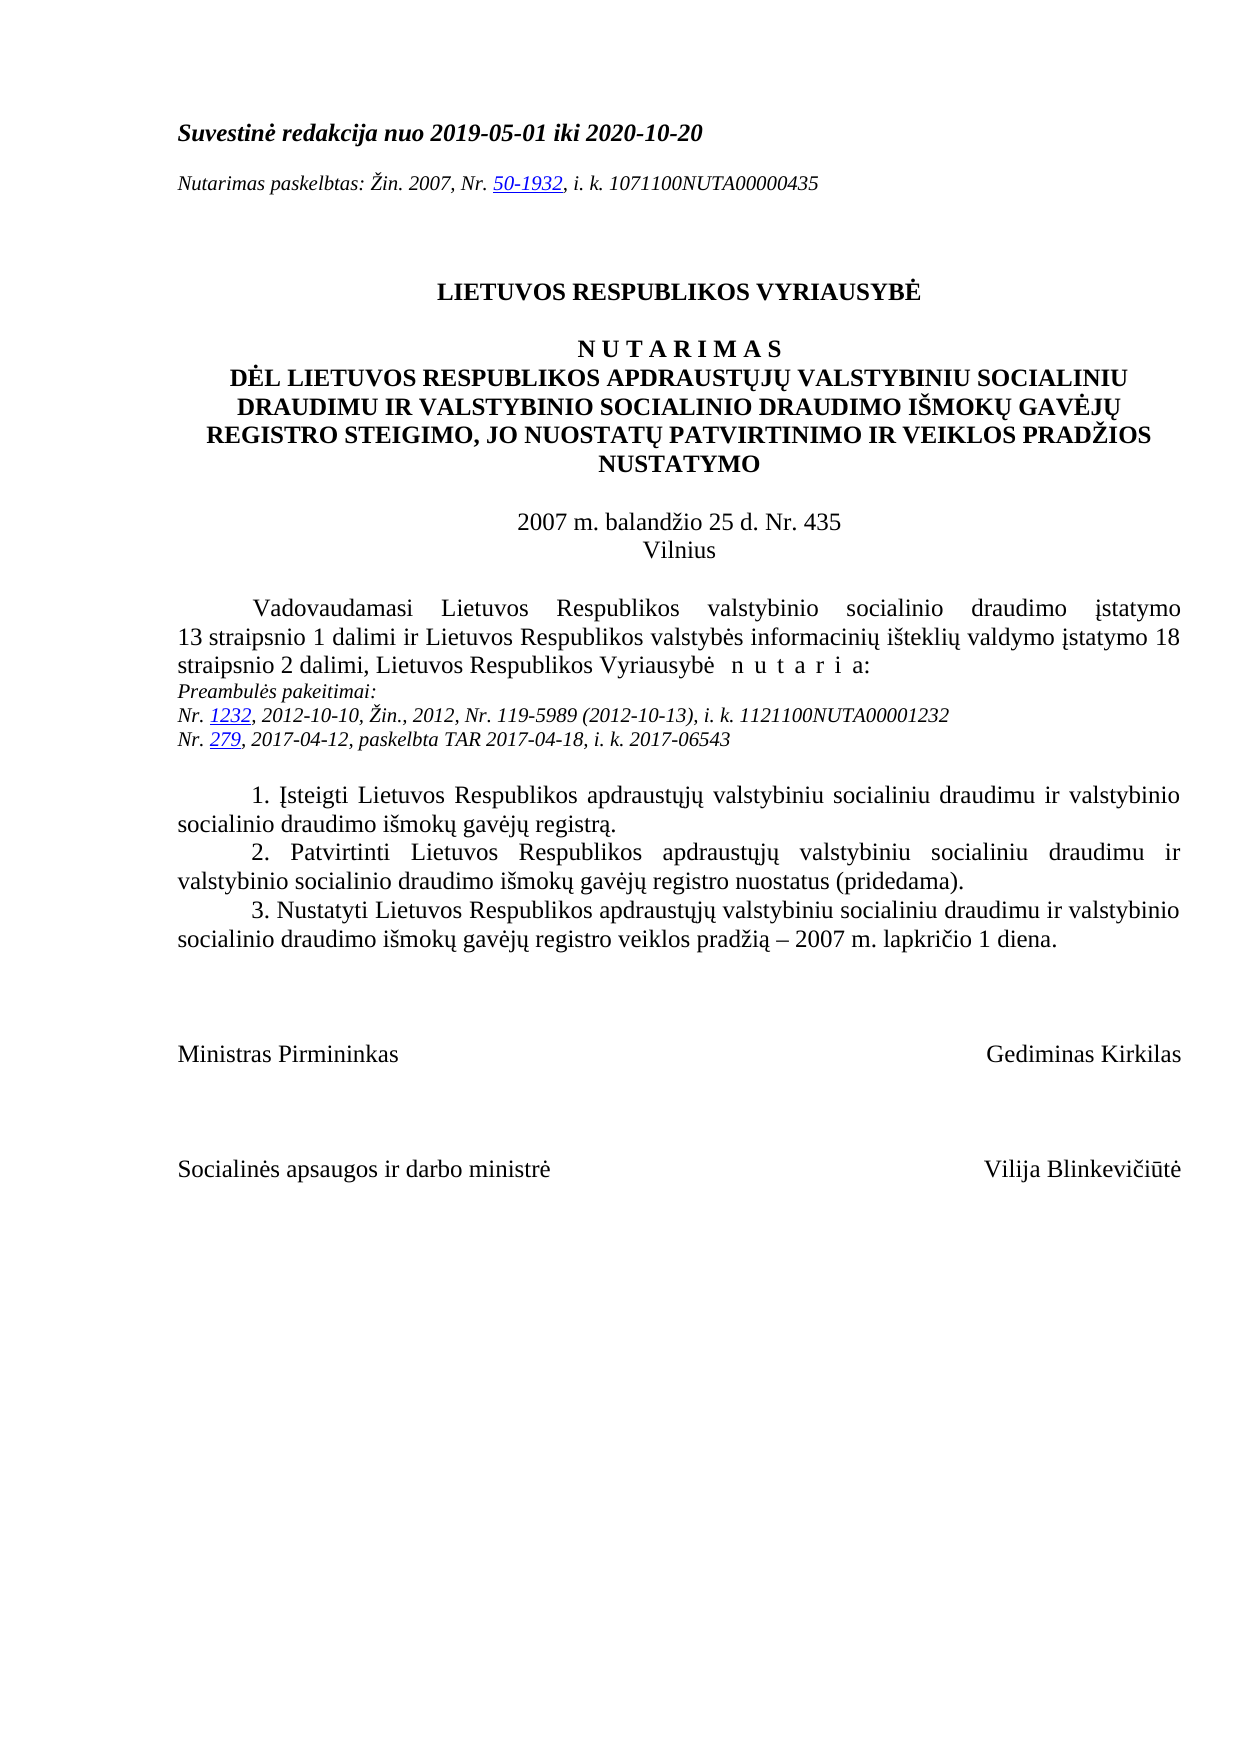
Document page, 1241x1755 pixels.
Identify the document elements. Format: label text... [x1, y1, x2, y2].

text 1. Įsteigti Lietuvos Respublikos apdraustųjų valstybiniu socialiniu draudimu ir valstybinio socialinio draudimo išmokų gavėjų registrą. [177, 780, 1181, 837]
text N U T A R I M A S [177, 334, 1181, 363]
text Socialinės apsaugos ir darbo ministrė Vilija Blinkevičiūtė [177, 1154, 1181, 1182]
text 2007 m. balandžio 25 d. Nr. 435 [177, 507, 1181, 535]
text LIETUVOS RESPUBLIKOS VYRIAUSYBĖ [177, 277, 1181, 305]
text DĖL LIETUVOS RESPUBLIKOS APDRAUSTŲJŲ VALSTYBINIU SOCIALINIU DRAUDIMU IR VALSTYBINIO SOCIALINIO DRAUDIMO IŠMOKŲ GAVĖJŲ REGISTRO STEIGIMO, JO NUOSTATŲ PATVIRTINIMO IR VEIKLOS PRADŽIOS NUSTATYMO [177, 363, 1181, 478]
text Vilnius [177, 535, 1181, 564]
text 2. Patvirtinti Lietuvos Respublikos apdraustųjų valstybiniu socialiniu draudimu ir valstybinio socialinio draudimo išmokų gavėjų registro nuostatus (pridedama). [177, 837, 1181, 895]
text Preambulės pakeitimai: [177, 679, 1181, 703]
text Nutarimas paskelbtas: Žin. 2007, Nr. 50-1932, i. k. 1071100NUTA00000435 [177, 171, 1181, 195]
text Vadovaudamasi Lietuvos Respublikos valstybinio socialinio draudimo įstatymo 13 straipsnio 1 dalimi ir Lietuvos Respublikos valstybės informacinių išteklių valdymo įstatymo 18 straipsnio 2 dalimi, Lietuvos Respublikos Vyriausybė nutaria: [177, 593, 1181, 679]
text Nr. 1232, 2012-10-10, Žin., 2012, Nr. 119-5989 (2012-10-13), i. k. 1121100NUTA00001232 [177, 703, 1181, 727]
text Ministras Pirmininkas Gediminas Kirkilas [177, 1039, 1181, 1067]
text Nr. 279, 2017-04-12, paskelbta TAR 2017-04-18, i. k. 2017-06543 [177, 727, 1181, 751]
text 3. Nustatyti Lietuvos Respublikos apdraustųjų valstybiniu socialiniu draudimu ir valstybinio socialinio draudimo išmokų gavėjų registro veiklos pradžią – 2007 m. lapkričio 1 diena. [177, 895, 1181, 952]
text Suvestinė redakcija nuo 2019-05-01 iki 2020-10-20 [177, 118, 1181, 147]
